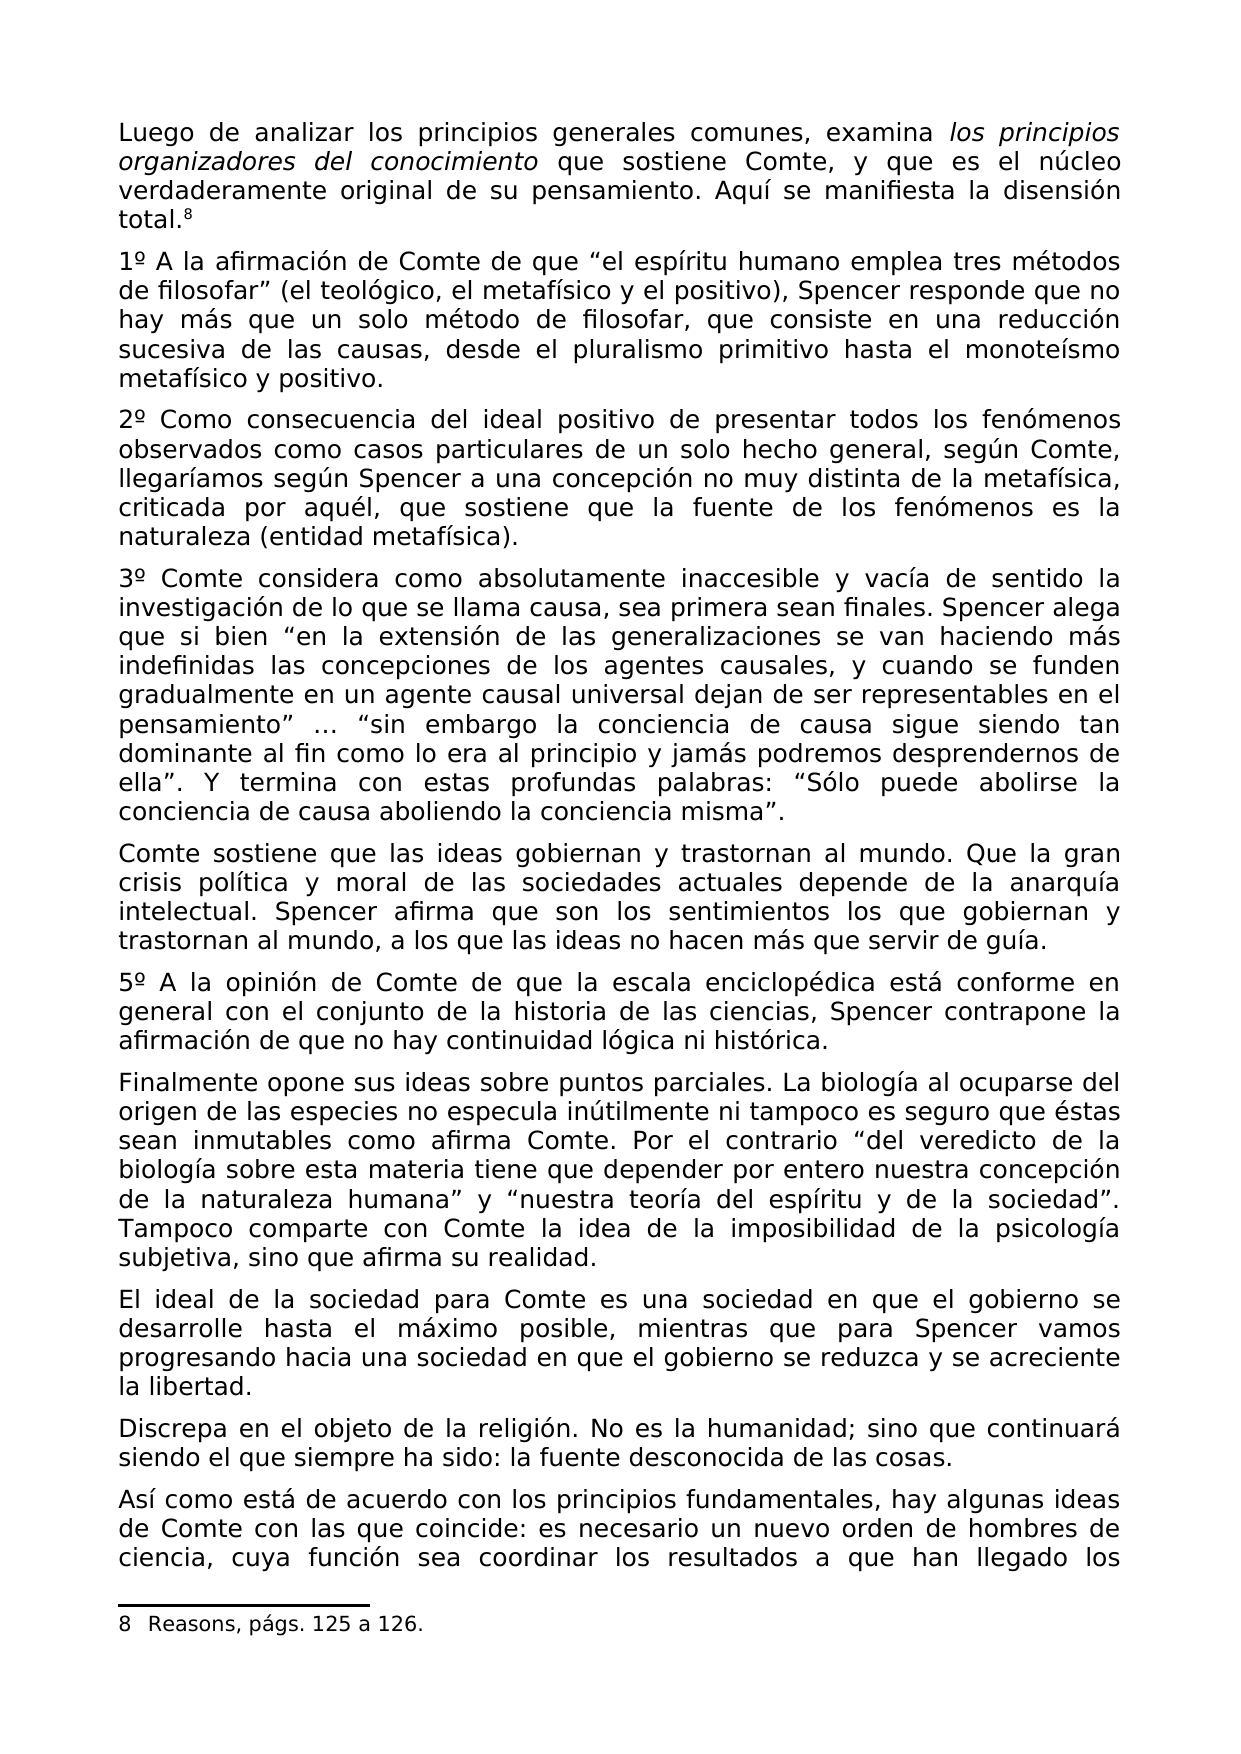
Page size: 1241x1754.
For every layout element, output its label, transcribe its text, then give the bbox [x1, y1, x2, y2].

text Comte sostiene que las ideas gobiernan y trastornan al mundo. Que la gran crisis política y moral de las sociedades actuales depende de la anarquía intelectual. Spencer afirma que son los sentimientos los que gobiernan y trastornan al mundo, a los que las ideas no hacen más que servir de guía. [118, 839, 1122, 956]
text El ideal de la sociedad para Comte es una sociedad en que el gobierno se desarrolle hasta el máximo posible, mientras que para Spencer vamos progresando hacia una sociedad en que el gobierno se reduzca y se acreciente la libertad. [118, 1285, 1122, 1401]
text 5º A la opinión de Comte de que la escala enciclopédica está conforme en general con el conjunto de la historia de las ciencias, Spencer contrapone la afirmación de que no hay continuidad lógica ni histórica. [118, 968, 1122, 1056]
text Luego de analizar los principios generales comunes, examina los principios organizadores del conocimiento que sostiene Comte, y que es el núcleo verdaderamente original de su pensamiento. Aquí se manifiesta la disensión total. [118, 118, 1122, 235]
text Finalmente opone sus ideas sobre puntos parciales. La biología al ocuparse del origen de las especies no especula inútilmente ni tampoco es seguro que éstas sean inmutables como afirma Comte. Por el contrario “del veredicto de la biología sobre esta materia tiene que depender por entero nuestra concepción de la naturaleza humana” y “nuestra teoría del espíritu y de la sociedad”. Tampoco comparte con Comte la idea de la imposibilidad de la psicología subjetiva, sino que afirma su realidad. [118, 1068, 1122, 1272]
text Así como está de acuerdo con los principios fundamentales, hay algunas ideas de Comte con las que coincide: es necesario un nuevo orden de hombres de ciencia, cuya función sea coordinar los resultados a que han llegado los [118, 1485, 1122, 1572]
text Reasons, págs. 125 a 126. [118, 1612, 1122, 1636]
text 1º A la afirmación de Comte de que “el espíritu humano emplea tres métodos de filosofar” (el teológico, el metafísico y el positivo), Spencer responde que no hay más que un solo método de filosofar, que consiste en una reducción sucesiva de las causas, desde el pluralismo primitivo hasta el monoteísmo metafísico y positivo. [118, 247, 1122, 393]
text 3º Comte considera como absolutamente inaccesible y vacía de sentido la investigación de lo que se llama causa, sea primera sean finales. Spencer alega que si bien “en la extensión de las generalizaciones se van haciendo más indefinidas las concepciones de los agentes causales, y cuando se funden gradualmente en un agente causal universal dejan de ser representables en el pensamiento” … “sin embargo la conciencia de causa sigue siendo tan dominante al fin como lo era al principio y jamás podremos desprendernos de ella”. Y termina con estas profundas palabras: “Sólo puede abolirse la conciencia de causa aboliendo la conciencia misma”. [118, 564, 1122, 826]
text Discrepa en el objeto de la religión. No es la humanidad; sino que continuará siendo el que siempre ha sido: la fuente desconocida de las cosas. [118, 1414, 1122, 1472]
text 2º Como consecuencia del ideal positivo de presentar todos los fenómenos observados como casos particulares de un solo hecho general, según Comte, llegaríamos según Spencer a una concepción no muy distinta de la metafísica, criticada por aquél, que sostiene que la fuente de los fenómenos es la naturaleza (entidad metafísica). [118, 406, 1122, 551]
